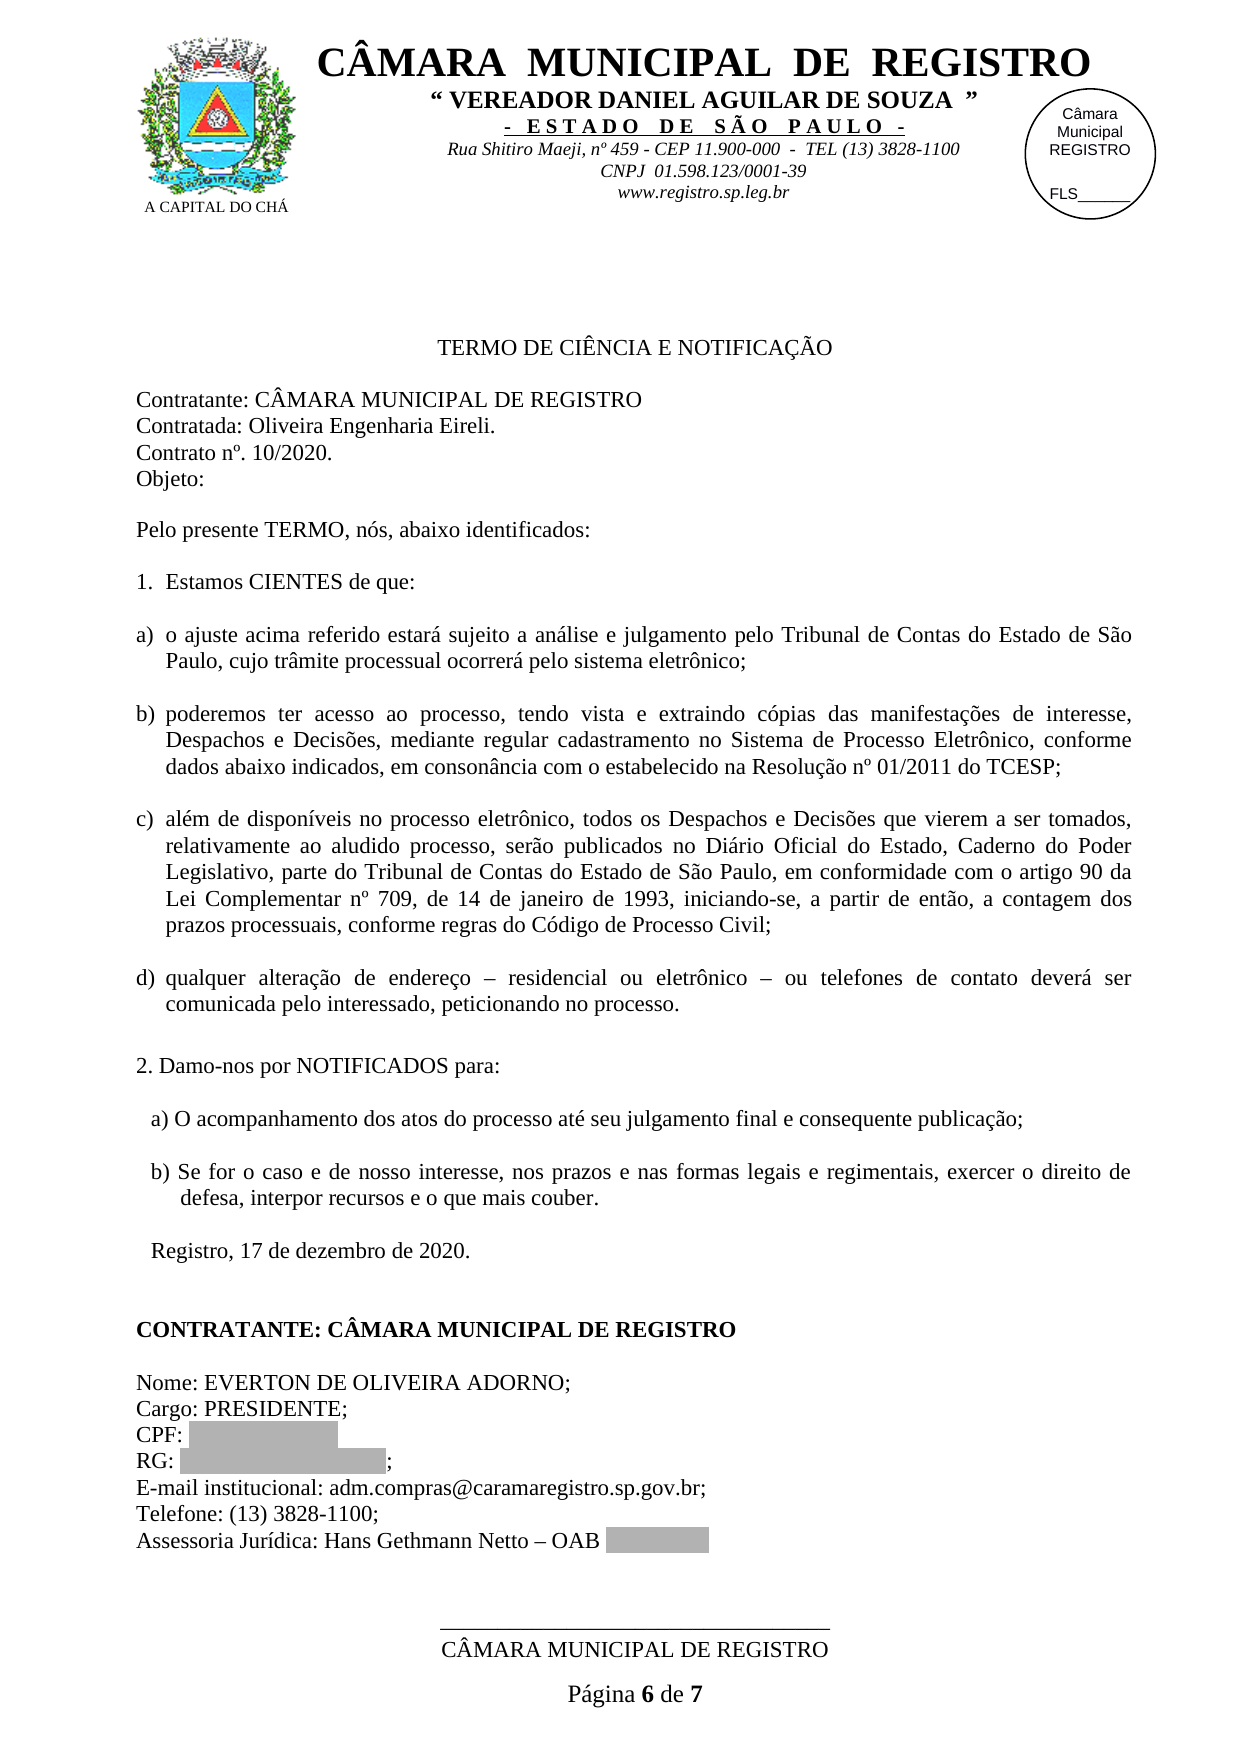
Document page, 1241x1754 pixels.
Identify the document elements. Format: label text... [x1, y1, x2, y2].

text __________________________________ [136, 1606, 1134, 1632]
text CONTRATANTE: CÂMARA MUNICIPAL DE REGISTRO [136, 1316, 1134, 1342]
list Estamos CIENTES de que: [136, 568, 1134, 595]
list poderemos ter acesso ao processo, tendo vista e extraindo cópias das manifestações de interesse, Despachos e Decisões, mediante regular cadastramento no Sistema de Processo Eletrônico, conforme dados abaixo indicados, em consonância com o estabelecido na Resolução nº 01/2011 do TCESP; [136, 700, 1134, 779]
text Objeto: [136, 465, 1134, 492]
text Registro, 17 de dezembro de 2020. [151, 1237, 1134, 1263]
text 2. Damo-nos por NOTIFICADOS para: [136, 1052, 1134, 1079]
list qualquer alteração de endereço – residencial ou eletrônico – ou telefones de contato deverá ser comunicada pelo interessado, peticionando no processo. [136, 964, 1134, 1016]
text Nome: EVERTON DE OLIVEIRA ADORNO; [136, 1368, 1134, 1395]
list o ajuste acima referido estará sujeito a análise e julgamento pelo Tribunal de Contas do Estado de São Paulo, cujo trâmite processual ocorrerá pelo sistema eletrônico; [136, 621, 1134, 674]
text Cargo: PRESIDENTE; [136, 1395, 1134, 1421]
text Telefone: (13) 3828-1100; [136, 1500, 1134, 1527]
text TERMO DE CIÊNCIA E NOTIFICAÇÃO [136, 333, 1134, 360]
text a) O acompanhamento dos atos do processo até seu julgamento final e consequente publicação; [151, 1105, 1134, 1131]
text Contratante: CÂMARA MUNICIPAL DE REGISTRO [136, 386, 1134, 413]
text b) Se for o caso e de nosso interesse, nos prazos e nas formas legais e regimentais, exercer o direito de defesa, interpor recursos e o que mais couber. [151, 1158, 1134, 1210]
text CPF: xxxxxxxxxxxxx [136, 1421, 1134, 1448]
text Assessoria Jurídica: Hans Gethmann Netto – OAB xxxxxxxxx [136, 1527, 1134, 1553]
text Pelo presente TERMO, nós, abaixo identificados: [136, 516, 1134, 542]
text Contratada: Oliveira Engenharia Eireli. [136, 413, 1134, 439]
list além de disponíveis no processo eletrônico, todos os Despachos e Decisões que vierem a ser tomados, relativamente ao aludido processo, serão publicados no Diário Oficial do Estado, Caderno do Poder Legislativo, parte do Tribunal de Contas do Estado de São Paulo, em conformidade com o artigo 90 da Lei Complementar nº 709, de 14 de janeiro de 1993, iniciando-se, a partir de então, a contagem dos prazos processuais, conforme regras do Código de Processo Civil; [136, 806, 1134, 937]
text Contrato nº. 10/2020. [136, 439, 1134, 465]
text E-mail institucional: adm.compras@caramaregistro.sp.gov.br; [136, 1474, 1134, 1500]
text CÂMARA MUNICIPAL DE REGISTRO [136, 1636, 1134, 1662]
text RG: xxxxxxxxxxxxxxxxxx; [136, 1448, 1134, 1474]
